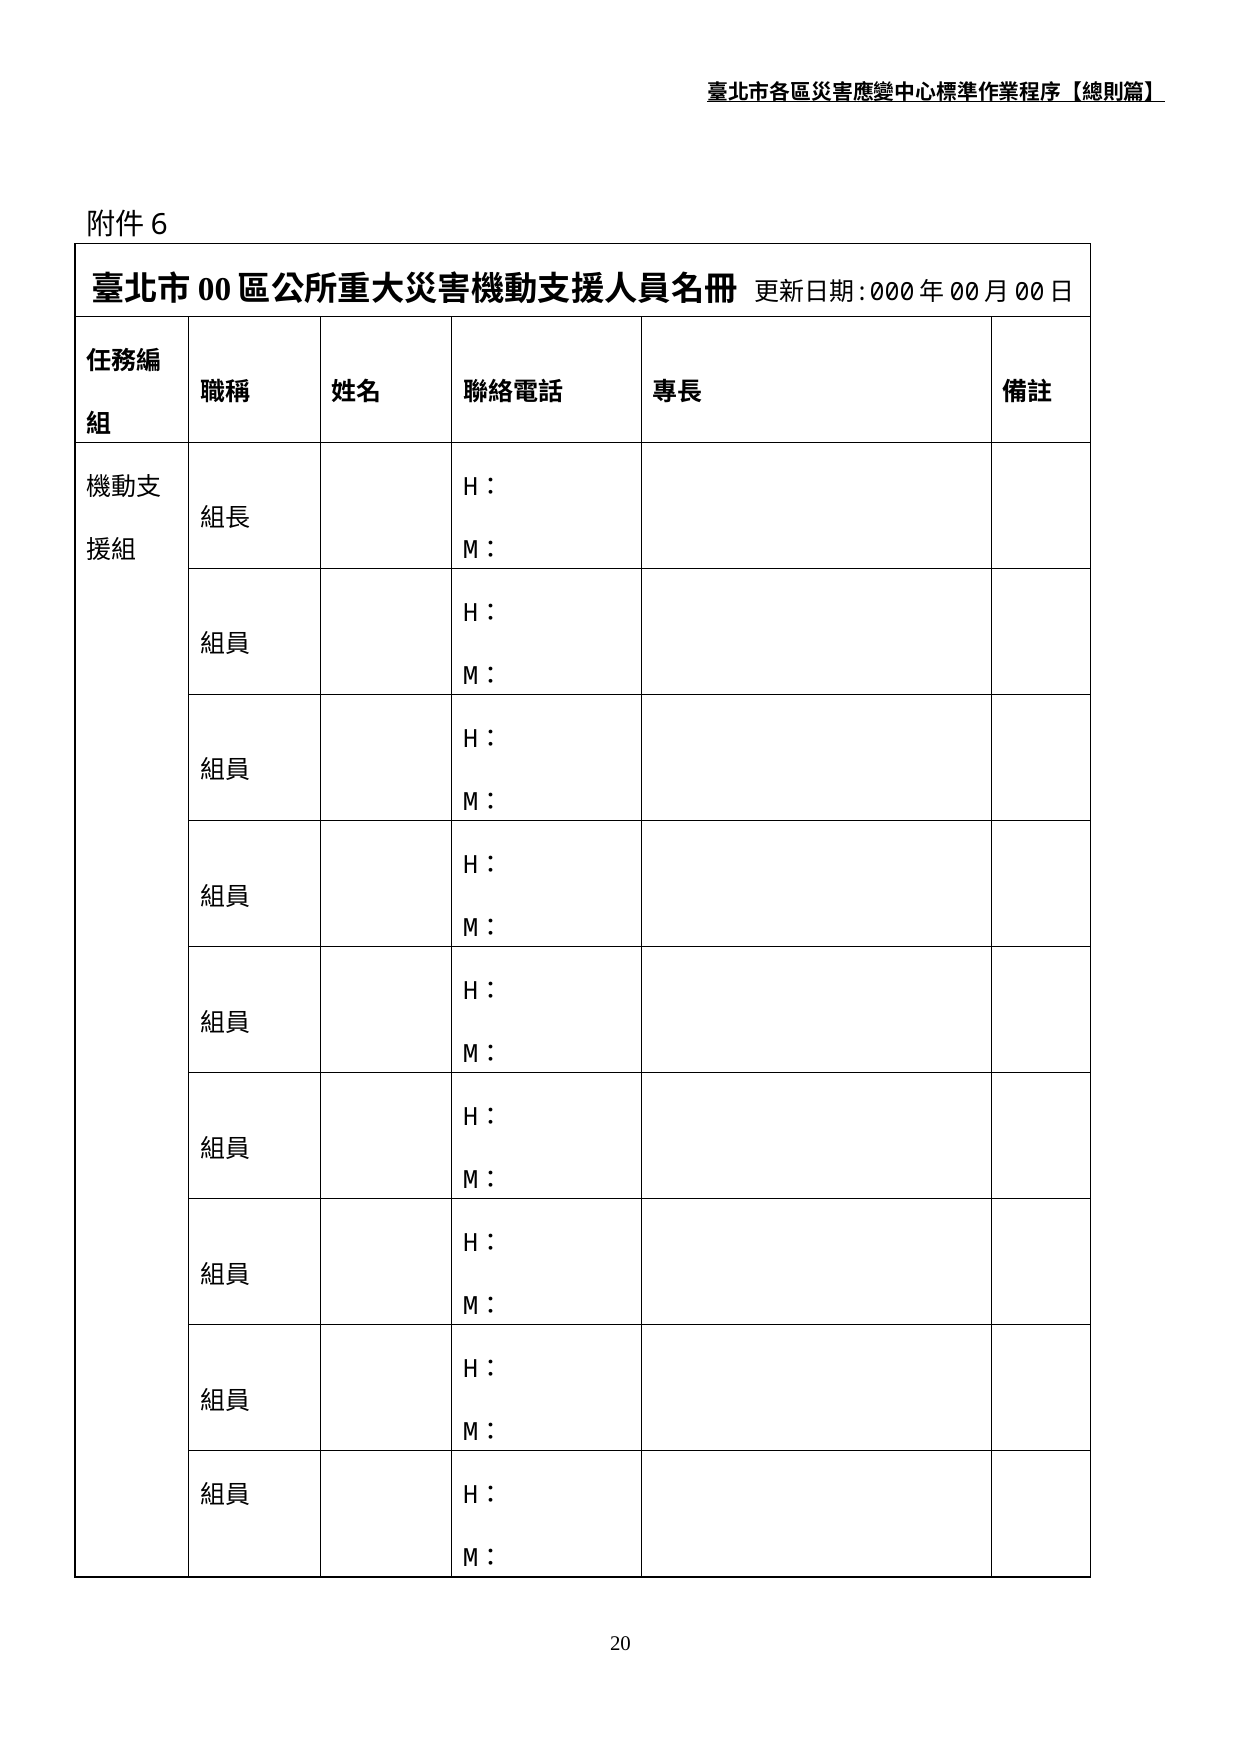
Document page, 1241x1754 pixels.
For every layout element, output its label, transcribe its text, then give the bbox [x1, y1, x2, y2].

table_cell 聯絡電話 [452, 317, 641, 442]
table_cell 組員 [189, 695, 320, 820]
table_cell 組員 [189, 1325, 320, 1450]
table_cell [321, 695, 451, 820]
table_cell [642, 443, 991, 568]
table_header 附件6 [75, 181, 1090, 243]
table_cell 機動支援組 [76, 443, 188, 1576]
table_cell 組員 [189, 821, 320, 946]
table_cell [992, 821, 1090, 946]
table_cell H： M： [452, 947, 641, 1072]
table_cell [321, 443, 451, 568]
table_cell H： M： [452, 1451, 641, 1576]
table_cell [321, 1325, 451, 1450]
table_cell 任務編組 [76, 317, 188, 442]
table_cell 組員 [189, 947, 320, 1072]
table_cell 專長 [642, 317, 991, 442]
table_cell [321, 1451, 451, 1576]
table_cell 姓名 [321, 317, 451, 442]
table_cell H： M： [452, 1199, 641, 1324]
table_cell 組員 [189, 1199, 320, 1324]
table_cell [321, 821, 451, 946]
table_cell 組員 [189, 1073, 320, 1198]
table_cell [992, 1451, 1090, 1576]
table_cell [992, 1199, 1090, 1324]
table_cell [642, 821, 991, 946]
table_cell 備註 [992, 317, 1090, 442]
table_cell [321, 569, 451, 694]
table_cell [642, 569, 991, 694]
table_cell H： M： [452, 1073, 641, 1198]
table_cell [642, 1451, 991, 1576]
table_cell [992, 947, 1090, 1072]
table_cell [992, 1325, 1090, 1450]
table_cell [321, 947, 451, 1072]
table_cell H： M： [452, 443, 641, 568]
table_cell [321, 1073, 451, 1198]
table_cell [992, 569, 1090, 694]
table_cell [642, 1325, 991, 1450]
table_cell 組長 [189, 443, 320, 568]
table_cell 組員 [189, 1451, 320, 1576]
table_cell H： M： [452, 695, 641, 820]
table_cell H： M： [452, 1325, 641, 1450]
table_cell 臺北市00區公所重大災害機動支援人員名冊 更新日期:000年00月00日 [76, 244, 1090, 316]
table_cell [642, 1199, 991, 1324]
table_cell [321, 1199, 451, 1324]
table_cell [642, 1073, 991, 1198]
table_cell [992, 695, 1090, 820]
table_cell 組員 [189, 569, 320, 694]
table_cell 職稱 [189, 317, 320, 442]
table_cell [642, 695, 991, 820]
table_cell [992, 443, 1090, 568]
table_cell [642, 947, 991, 1072]
table_cell H： M： [452, 569, 641, 694]
table_cell H： M： [452, 821, 641, 946]
table_cell [992, 1073, 1090, 1198]
